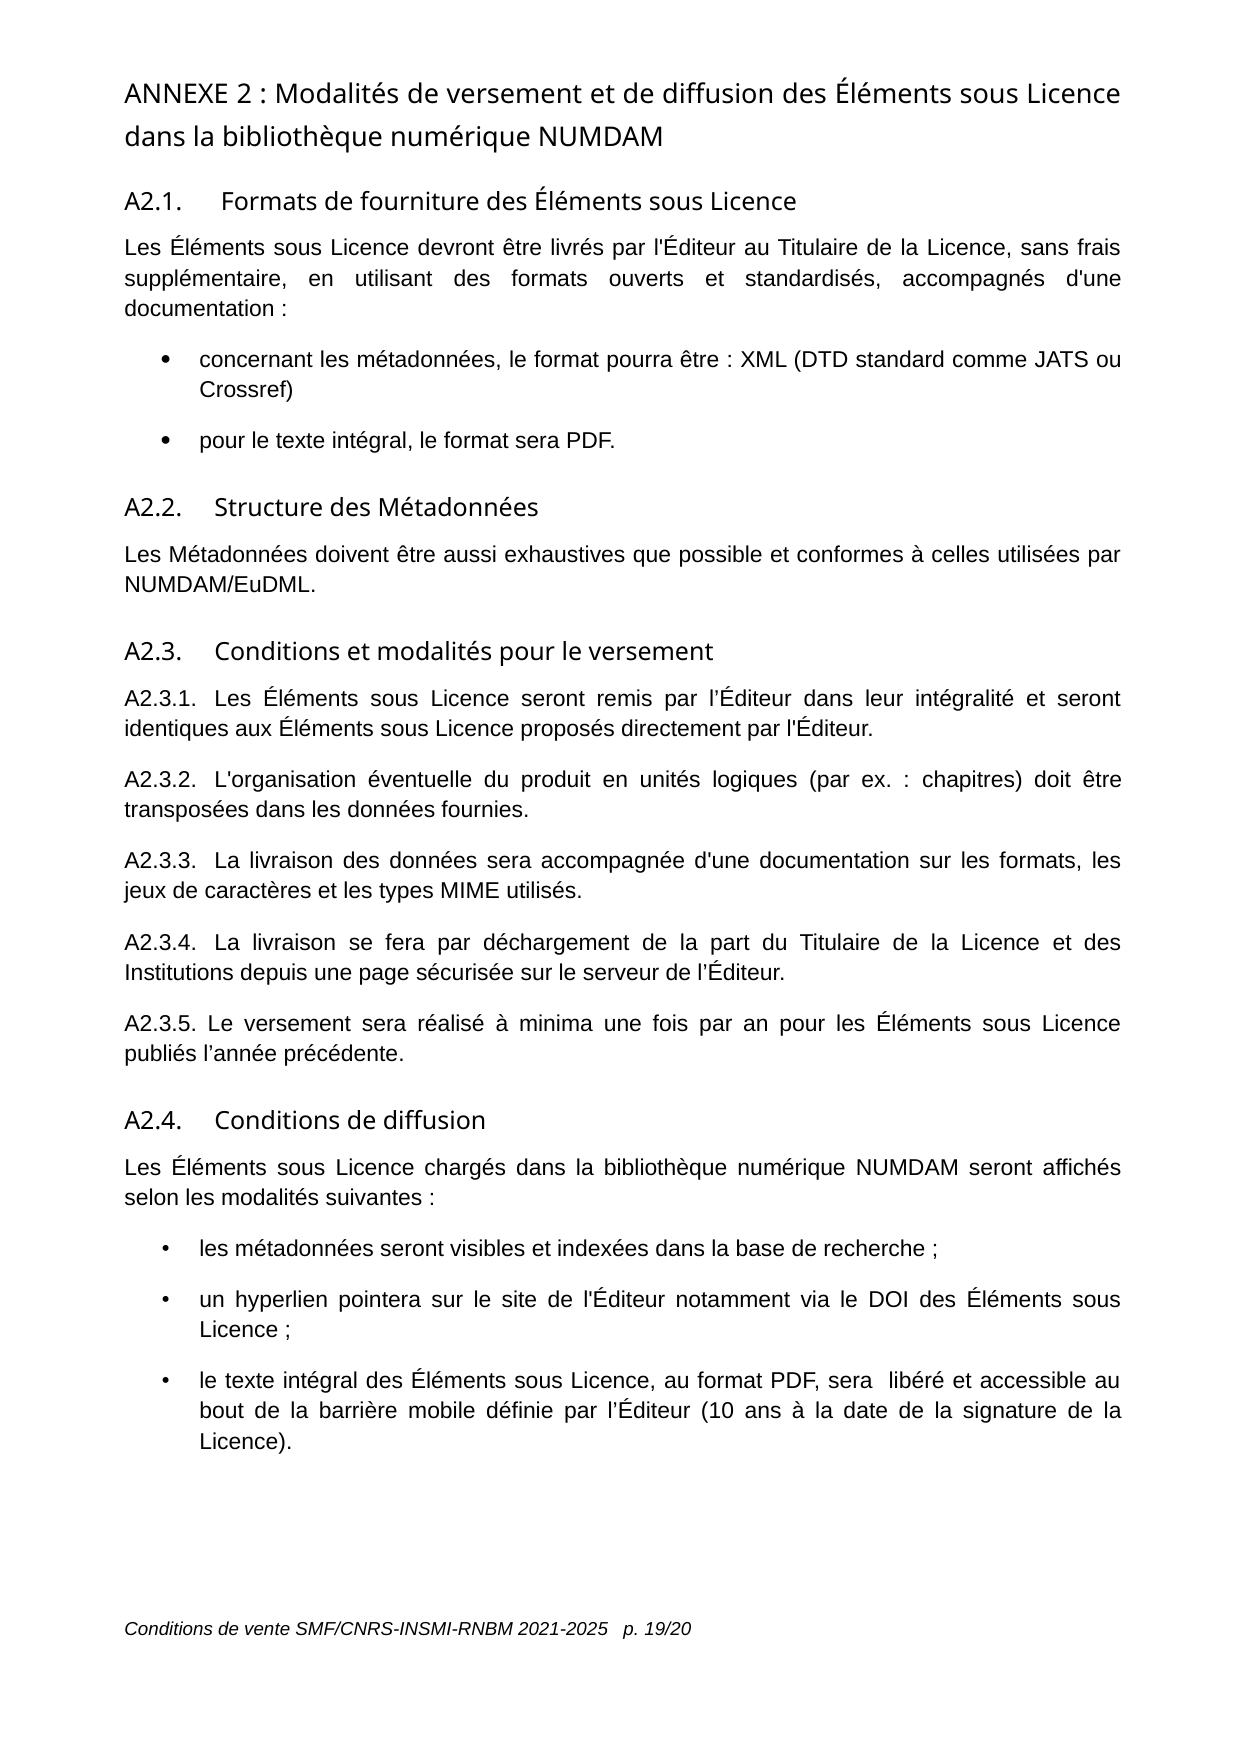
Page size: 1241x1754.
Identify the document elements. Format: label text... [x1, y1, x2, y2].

list pour le texte intégral, le format sera PDF. [162, 427, 1122, 453]
text A2.3.3. La livraison des données sera accompagnée d'une documentation sur les formats, les jeux de caractères et les types MIME utilisés. [124, 847, 1122, 904]
list concernant les métadonnées, le format pourra être : XML (DTD standard comme JATS ou Crossref) [162, 346, 1122, 402]
subtitle A2.3. Conditions et modalités pour le versement [124, 634, 1122, 668]
text Les Éléments sous Licence chargés dans la bibliothèque numérique NUMDAM seront affichés selon les modalités suivantes : [124, 1154, 1122, 1210]
subtitle A2.4. Conditions de diffusion [124, 1103, 1122, 1137]
subtitle A2.1. Formats de fourniture des Éléments sous Licence [124, 183, 1122, 217]
subtitle A2.2. Structure des Métadonnées [124, 490, 1122, 524]
text A2.3.4. La livraison se fera par déchargement de la part du Titulaire de la Licence et des Institutions depuis une page sécurisée sur le serveur de l’Éditeur. [124, 928, 1122, 985]
text A2.3.2. L'organisation éventuelle du produit en unités logiques (par ex. : chapitres) doit être transposées dans les données fournies. [124, 766, 1122, 822]
list un hyperlien pointera sur le site de l'Éditeur notamment via le DOI des Éléments sous Licence ; [162, 1286, 1122, 1342]
list les métadonnées seront visibles et indexées dans la base de recherche ; [162, 1235, 1122, 1261]
subtitle ANNEXE 2 : Modalités de versement et de diffusion des Éléments sous Licence dans la bibliothèque numérique NUMDAM [124, 75, 1122, 154]
text Les Métadonnées doivent être aussi exhaustives que possible et conformes à celles utilisées par NUMDAM/EuDML. [124, 541, 1122, 597]
list le texte intégral des Éléments sous Licence, au format PDF, sera libéré et accessible au bout de la barrière mobile définie par l’Éditeur (10 ans à la date de la signature de la Licence). [162, 1367, 1122, 1454]
text A2.3.5. Le versement sera réalisé à minima une fois par an pour les Éléments sous Licence publiés l’année précédente. [124, 1010, 1122, 1066]
text Les Éléments sous Licence devront être livrés par l'Éditeur au Titulaire de la Licence, sans frais supplémentaire, en utilisant des formats ouverts et standardisés, accompagnés d'une documentation : [124, 234, 1122, 321]
text A2.3.1. Les Éléments sous Licence seront remis par l’Éditeur dans leur intégralité et seront identiques aux Éléments sous Licence proposés directement par l'Éditeur. [124, 685, 1122, 741]
